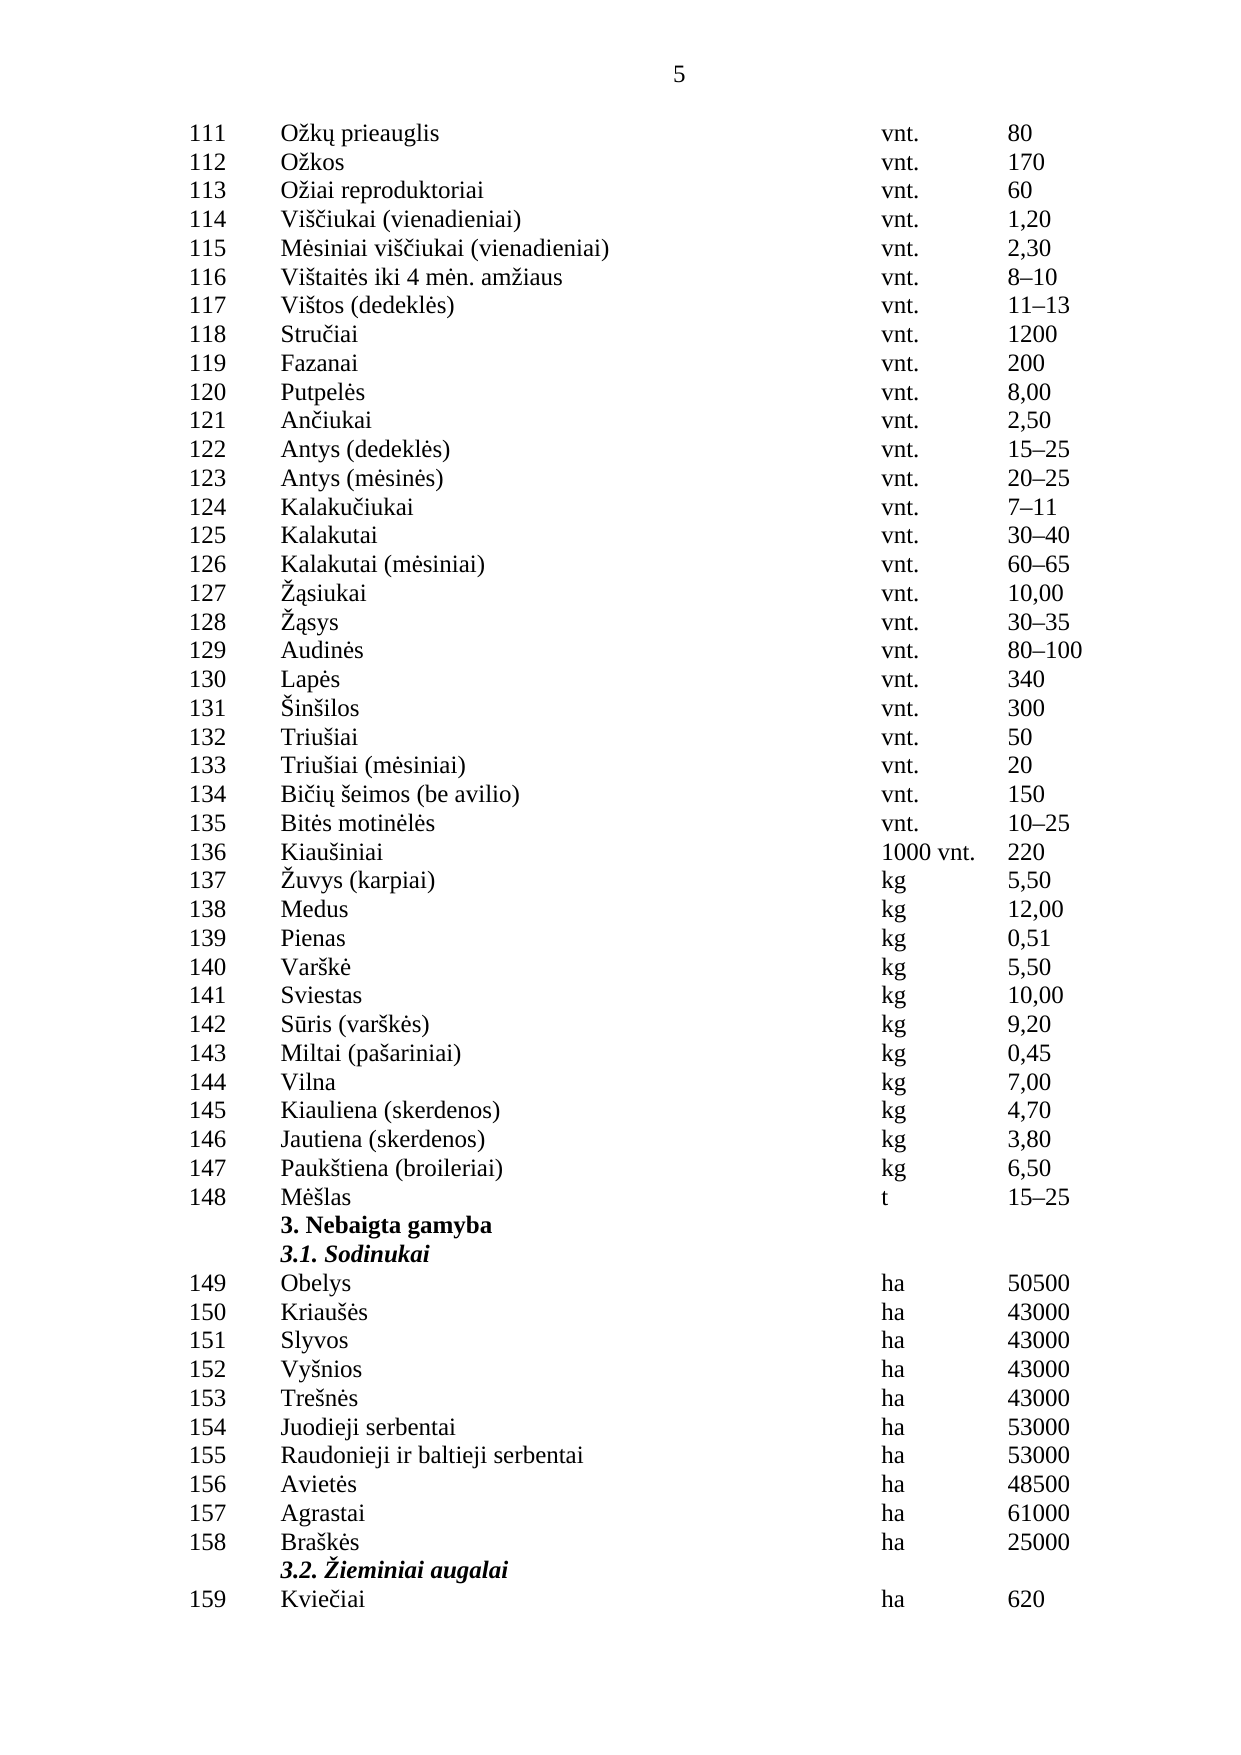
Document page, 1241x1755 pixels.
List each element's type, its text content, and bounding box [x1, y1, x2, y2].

table_cell 152 [177, 1354, 269, 1383]
table_cell kg [870, 866, 996, 894]
table_cell 1200 [996, 319, 1181, 348]
table_cell vnt. [870, 492, 996, 521]
table_cell vnt. [870, 233, 996, 262]
table_cell Audinės [269, 636, 870, 664]
table_cell 116 [177, 262, 269, 291]
table_cell 12,00 [996, 894, 1181, 923]
table_cell vnt. [870, 463, 996, 492]
table_cell 139 [177, 923, 269, 952]
table_cell 5,50 [996, 952, 1181, 981]
table_cell Ožkų prieauglis [269, 118, 870, 147]
table_cell vnt. [870, 751, 996, 779]
table_cell 150 [996, 779, 1181, 808]
table_cell 2,50 [996, 406, 1181, 434]
table_cell 300 [996, 693, 1181, 722]
table_cell kg [870, 1153, 996, 1182]
table_cell 130 [177, 664, 269, 693]
table_cell vnt. [870, 808, 996, 837]
table_cell 30–35 [996, 607, 1181, 636]
table_cell 25000 [996, 1527, 1181, 1556]
table_cell ha [870, 1297, 996, 1326]
table_cell 200 [996, 348, 1181, 377]
table_cell Viščiukai (vienadieniai) [269, 204, 870, 233]
table_cell Vištaitės iki 4 mėn. amžiaus [269, 262, 870, 291]
table_cell 0,51 [996, 923, 1181, 952]
table_cell 156 [177, 1469, 269, 1498]
table_cell 111 [177, 118, 269, 147]
table_cell kg [870, 1096, 996, 1124]
table_cell ha [870, 1498, 996, 1527]
table_cell vnt. [870, 406, 996, 434]
table_cell kg [870, 952, 996, 981]
table_cell 115 [177, 233, 269, 262]
table_cell 121 [177, 406, 269, 434]
table_cell Vyšnios [269, 1354, 870, 1383]
table_cell ha [870, 1469, 996, 1498]
table_cell 151 [177, 1326, 269, 1354]
table_cell Žuvys (karpiai) [269, 866, 870, 894]
table_cell 50500 [996, 1268, 1181, 1297]
table_cell Mėsiniai viščiukai (vienadieniai) [269, 233, 870, 262]
table_cell vnt. [870, 291, 996, 319]
table_cell 150 [177, 1297, 269, 1326]
table_cell Antys (mėsinės) [269, 463, 870, 492]
table_cell ha [870, 1527, 996, 1556]
table_cell 122 [177, 434, 269, 463]
table_cell vnt. [870, 118, 996, 147]
table_cell 10,00 [996, 578, 1181, 607]
table_cell 10–25 [996, 808, 1181, 837]
table_cell 2,30 [996, 233, 1181, 262]
table_cell vnt. [870, 204, 996, 233]
table_cell 146 [177, 1124, 269, 1153]
table_cell 340 [996, 664, 1181, 693]
table_cell Sviestas [269, 981, 870, 1009]
table_cell Vištos (dedeklės) [269, 291, 870, 319]
table_cell [177, 1239, 269, 1268]
table_cell 43000 [996, 1354, 1181, 1383]
table_cell Juodieji serbentai [269, 1412, 870, 1441]
table_cell 157 [177, 1498, 269, 1527]
table_cell 53000 [996, 1441, 1181, 1469]
table_cell 118 [177, 319, 269, 348]
table_cell Paukštiena (broileriai) [269, 1153, 870, 1182]
table_cell Bitės motinėlės [269, 808, 870, 837]
table_cell Kalakutai (mėsiniai) [269, 549, 870, 578]
table_cell 138 [177, 894, 269, 923]
table_cell 7–11 [996, 492, 1181, 521]
table_cell 60–65 [996, 549, 1181, 578]
table_cell kg [870, 1124, 996, 1153]
table_cell 43000 [996, 1326, 1181, 1354]
table_cell 6,50 [996, 1153, 1181, 1182]
table_cell 131 [177, 693, 269, 722]
table_cell Kiauliena (skerdenos) [269, 1096, 870, 1124]
table_cell kg [870, 923, 996, 952]
table_cell 120 [177, 377, 269, 406]
table_cell 140 [177, 952, 269, 981]
table_cell kg [870, 981, 996, 1009]
table_cell Avietės [269, 1469, 870, 1498]
table_cell Braškės [269, 1527, 870, 1556]
table_cell 124 [177, 492, 269, 521]
table_cell ha [870, 1326, 996, 1354]
table_cell kg [870, 1038, 996, 1067]
table_cell [996, 1556, 1181, 1584]
table_cell 149 [177, 1268, 269, 1297]
table_cell Kalakutai [269, 521, 870, 549]
table_cell 137 [177, 866, 269, 894]
table_cell vnt. [870, 521, 996, 549]
table_cell 127 [177, 578, 269, 607]
table_cell vnt. [870, 779, 996, 808]
table_cell Lapės [269, 664, 870, 693]
table_cell 142 [177, 1009, 269, 1038]
table_cell 48500 [996, 1469, 1181, 1498]
table_cell vnt. [870, 319, 996, 348]
table_cell Mėšlas [269, 1182, 870, 1211]
table_cell 128 [177, 607, 269, 636]
table_cell 158 [177, 1527, 269, 1556]
table_cell 8–10 [996, 262, 1181, 291]
table_cell 50 [996, 722, 1181, 751]
table_cell 620 [996, 1584, 1181, 1613]
table_cell 126 [177, 549, 269, 578]
table_cell 1000 vnt. [870, 837, 996, 866]
table_cell Kviečiai [269, 1584, 870, 1613]
table_cell 8,00 [996, 377, 1181, 406]
table_cell 129 [177, 636, 269, 664]
table_cell Trešnės [269, 1383, 870, 1412]
table_cell [177, 1211, 269, 1239]
table_cell Vilna [269, 1067, 870, 1096]
table_cell 134 [177, 779, 269, 808]
table_cell [870, 1556, 996, 1584]
table_cell 15–25 [996, 434, 1181, 463]
table_cell vnt. [870, 693, 996, 722]
table_cell [870, 1211, 996, 1239]
table_cell vnt. [870, 434, 996, 463]
table_cell Triušiai [269, 722, 870, 751]
table_cell 20–25 [996, 463, 1181, 492]
table_cell 135 [177, 808, 269, 837]
table_cell ha [870, 1584, 996, 1613]
table_cell vnt. [870, 176, 996, 204]
table_cell Žąsiukai [269, 578, 870, 607]
table_cell Ožkos [269, 147, 870, 176]
table_cell 159 [177, 1584, 269, 1613]
table_cell 3,80 [996, 1124, 1181, 1153]
table_cell 53000 [996, 1412, 1181, 1441]
table_cell Medus [269, 894, 870, 923]
table_cell 145 [177, 1096, 269, 1124]
table_cell Kalakučiukai [269, 492, 870, 521]
table_cell 7,00 [996, 1067, 1181, 1096]
table_cell 113 [177, 176, 269, 204]
table_cell Kriaušės [269, 1297, 870, 1326]
table_cell ha [870, 1383, 996, 1412]
table_cell Miltai (pašariniai) [269, 1038, 870, 1067]
table_cell 0,45 [996, 1038, 1181, 1067]
table_cell 20 [996, 751, 1181, 779]
table_cell Šinšilos [269, 693, 870, 722]
table_cell 3.1. Sodinukai [269, 1239, 870, 1268]
table_cell 1,20 [996, 204, 1181, 233]
table_cell 80 [996, 118, 1181, 147]
table_cell 117 [177, 291, 269, 319]
table_cell 144 [177, 1067, 269, 1096]
table_cell Putpelės [269, 377, 870, 406]
table_cell t [870, 1182, 996, 1211]
table_cell kg [870, 1009, 996, 1038]
table_cell vnt. [870, 578, 996, 607]
table_cell 11–13 [996, 291, 1181, 319]
table_cell Agrastai [269, 1498, 870, 1527]
table_cell [996, 1239, 1181, 1268]
table_cell 60 [996, 176, 1181, 204]
table_cell 153 [177, 1383, 269, 1412]
table_cell 114 [177, 204, 269, 233]
table_cell 148 [177, 1182, 269, 1211]
table_cell Ančiukai [269, 406, 870, 434]
table_cell 141 [177, 981, 269, 1009]
table_cell 125 [177, 521, 269, 549]
table_cell 132 [177, 722, 269, 751]
table_cell Ožiai reproduktoriai [269, 176, 870, 204]
table_cell 15–25 [996, 1182, 1181, 1211]
table_cell ha [870, 1441, 996, 1469]
table_cell 170 [996, 147, 1181, 176]
table_cell Stručiai [269, 319, 870, 348]
table_cell 154 [177, 1412, 269, 1441]
table_cell 30–40 [996, 521, 1181, 549]
table_cell 155 [177, 1441, 269, 1469]
table_cell 10,00 [996, 981, 1181, 1009]
table_cell 5,50 [996, 866, 1181, 894]
table_cell vnt. [870, 722, 996, 751]
table_cell 43000 [996, 1383, 1181, 1412]
table_cell 3. Nebaigta gamyba [269, 1211, 870, 1239]
table_cell Kiaušiniai [269, 837, 870, 866]
table_cell 112 [177, 147, 269, 176]
table_cell 133 [177, 751, 269, 779]
table_cell vnt. [870, 664, 996, 693]
table_cell vnt. [870, 147, 996, 176]
table_cell [996, 1211, 1181, 1239]
table_cell ha [870, 1268, 996, 1297]
table_cell kg [870, 894, 996, 923]
table_cell vnt. [870, 607, 996, 636]
table_cell Fazanai [269, 348, 870, 377]
table_cell 9,20 [996, 1009, 1181, 1038]
table_cell ha [870, 1354, 996, 1383]
table_cell 147 [177, 1153, 269, 1182]
table_cell 143 [177, 1038, 269, 1067]
table_cell Bičių šeimos (be avilio) [269, 779, 870, 808]
table_cell 136 [177, 837, 269, 866]
table_cell Obelys [269, 1268, 870, 1297]
table_cell Varškė [269, 952, 870, 981]
table_cell vnt. [870, 636, 996, 664]
table_cell ha [870, 1412, 996, 1441]
table_cell vnt. [870, 262, 996, 291]
table_cell 3.2. Žieminiai augalai [269, 1556, 870, 1584]
table_cell [177, 1556, 269, 1584]
table_cell Triušiai (mėsiniai) [269, 751, 870, 779]
table_cell vnt. [870, 549, 996, 578]
table_cell 4,70 [996, 1096, 1181, 1124]
table_cell [870, 1239, 996, 1268]
table_cell 43000 [996, 1297, 1181, 1326]
table_cell vnt. [870, 348, 996, 377]
table_cell Pienas [269, 923, 870, 952]
table_cell Slyvos [269, 1326, 870, 1354]
table_cell Raudonieji ir baltieji serbentai [269, 1441, 870, 1469]
table_cell Jautiena (skerdenos) [269, 1124, 870, 1153]
table_cell 220 [996, 837, 1181, 866]
table_cell vnt. [870, 377, 996, 406]
table_cell 61000 [996, 1498, 1181, 1527]
table_cell Žąsys [269, 607, 870, 636]
table_cell 80–100 [996, 636, 1181, 664]
table_cell kg [870, 1067, 996, 1096]
table_cell 123 [177, 463, 269, 492]
table_cell Sūris (varškės) [269, 1009, 870, 1038]
table_cell Antys (dedeklės) [269, 434, 870, 463]
table_cell 119 [177, 348, 269, 377]
